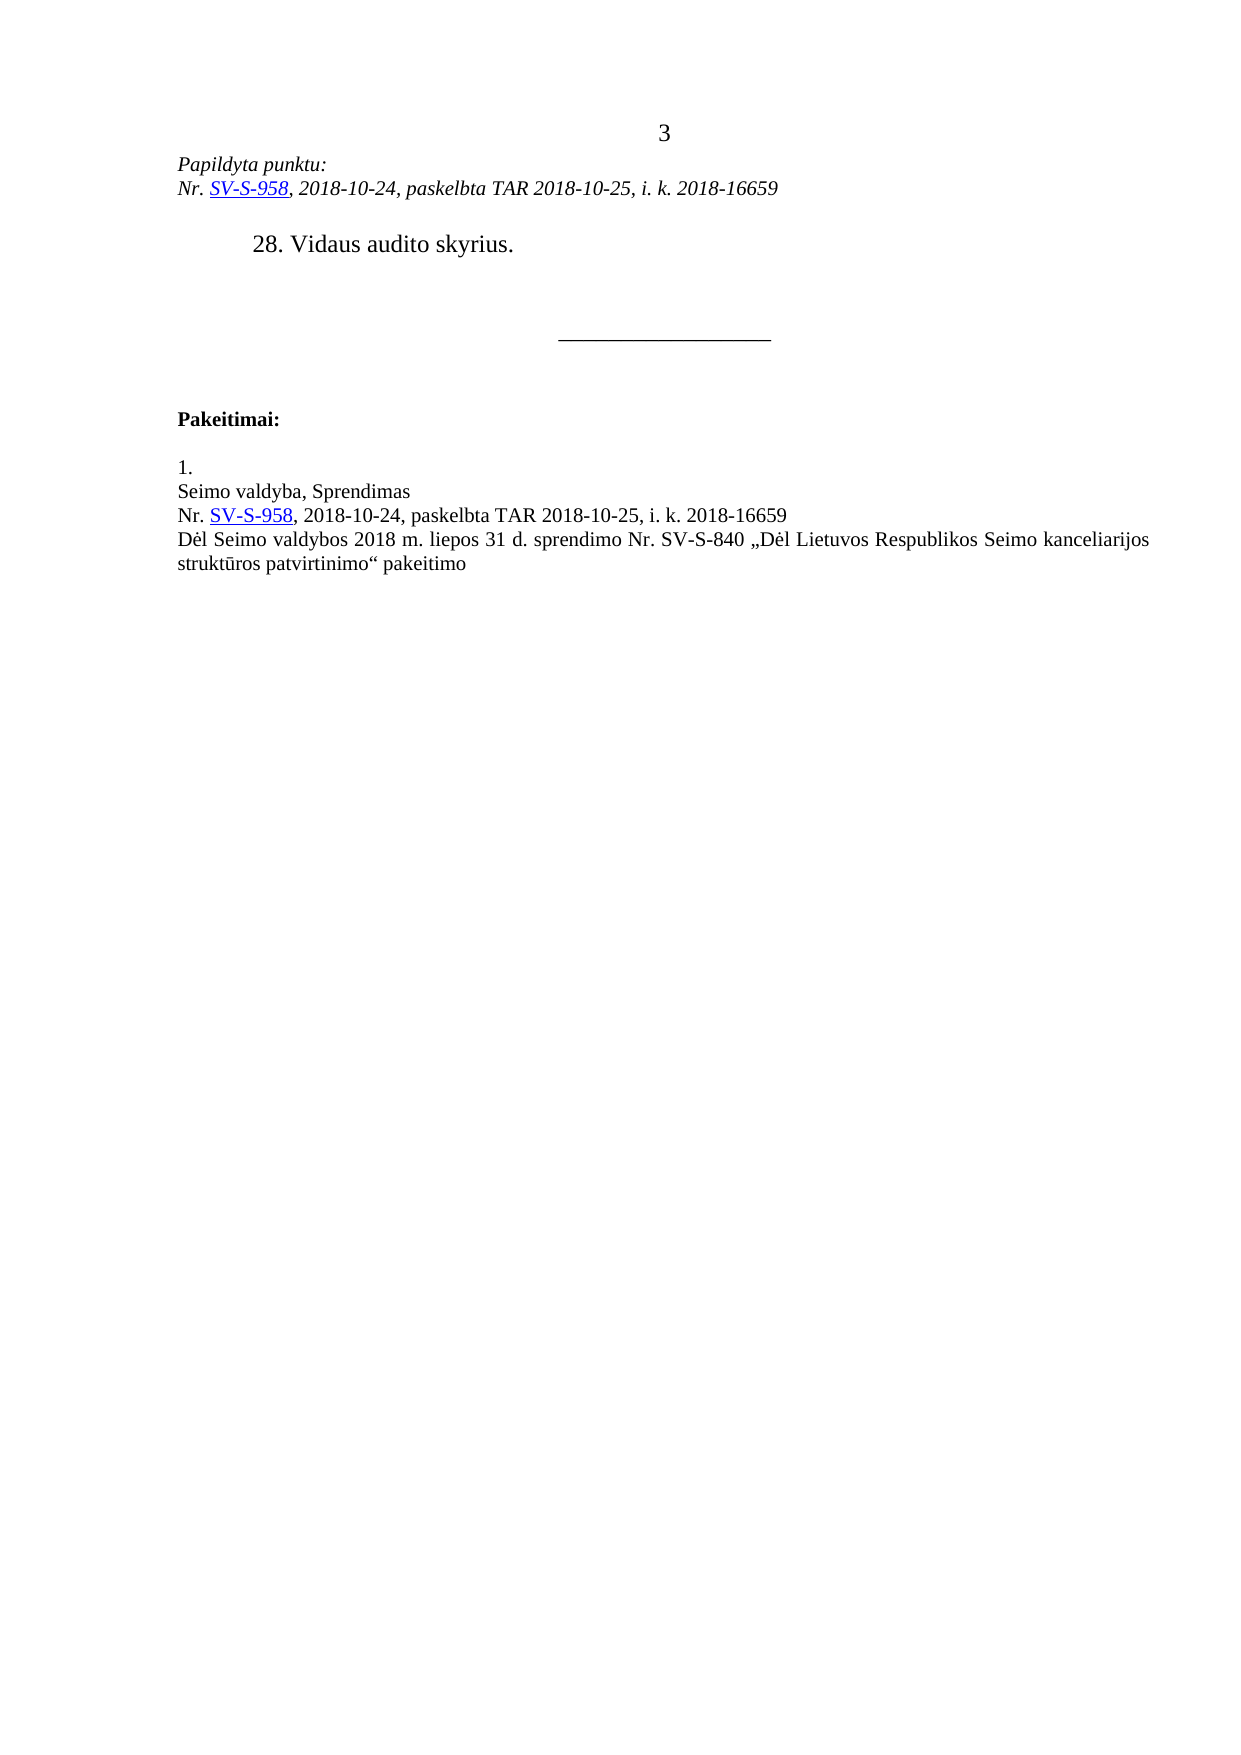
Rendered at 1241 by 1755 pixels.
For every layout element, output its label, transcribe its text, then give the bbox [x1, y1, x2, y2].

text Pakeitimai: [177, 407, 1152, 431]
text _________________ [177, 315, 1152, 344]
text 28. Vidaus audito skyrius. [177, 229, 1152, 258]
text Nr. SV-S-958, 2018-10-24, paskelbta TAR 2018-10-25, i. k. 2018-16659 [177, 176, 1152, 200]
text Dėl Seimo valdybos 2018 m. liepos 31 d. sprendimo Nr. SV-S-840 „Dėl Lietuvos Respublikos Seimo kanceliarijos struktūros patvirtinimo“ pakeitimo [177, 527, 1152, 575]
text 1. [177, 455, 1152, 479]
text Nr. SV-S-958, 2018-10-24, paskelbta TAR 2018-10-25, i. k. 2018-16659 [177, 503, 1152, 527]
text Papildyta punktu: [177, 152, 1152, 176]
text Seimo valdyba, Sprendimas [177, 479, 1152, 503]
